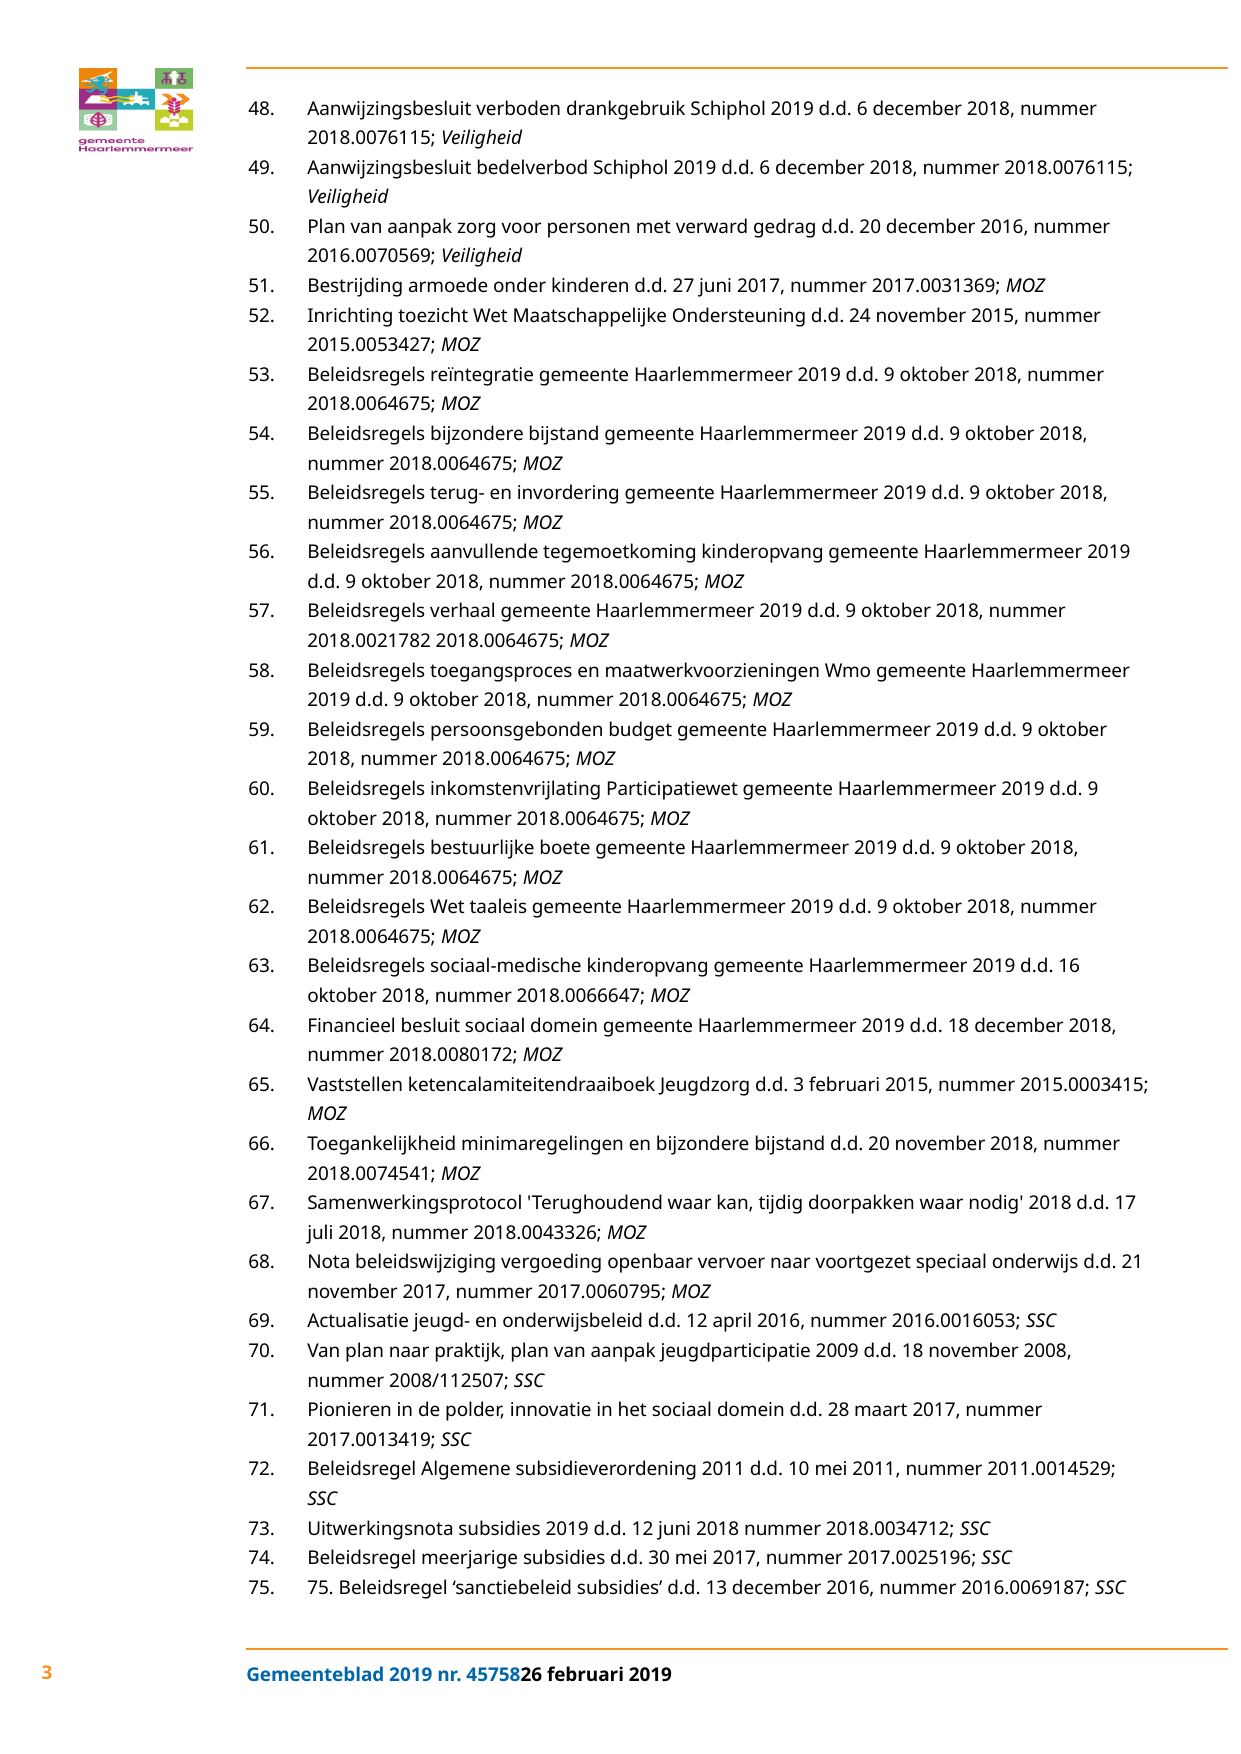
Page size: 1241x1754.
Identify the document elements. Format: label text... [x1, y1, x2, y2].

list Samenwerkingsprotocol 'Terughoudend waar kan, tijdig doorpakken waar nodig' 2018 d.d. 17 juli 2018, nummer 2018.0043326; MOZ [248, 1189, 1152, 1245]
list Beleidsregels persoonsgebonden budget gemeente Haarlemmermeer 2019 d.d. 9 oktober 2018, nummer 2018.0064675; MOZ [248, 716, 1152, 771]
list Aanwijzingsbesluit verboden drankgebruik Schiphol 2019 d.d. 6 december 2018, nummer 2018.0076115; Veiligheid [248, 95, 1152, 150]
picture [41, 47, 231, 172]
list Beleidsregel Algemene subsidieverordening 2011 d.d. 10 mei 2011, nummer 2011.0014529; SSC [248, 1456, 1152, 1511]
list Aanwijzingsbesluit bedelverbod Schiphol 2019 d.d. 6 december 2018, nummer 2018.0076115; Veiligheid [248, 154, 1152, 209]
list Beleidsregels reïntegratie gemeente Haarlemmermeer 2019 d.d. 9 oktober 2018, nummer 2018.0064675; MOZ [248, 361, 1152, 416]
list 75. Beleidsregel ‘sanctiebeleid subsidies’ d.d. 13 december 2016, nummer 2016.0069187; SSC [248, 1574, 1152, 1600]
list Actualisatie jeugd- en onderwijsbeleid d.d. 12 april 2016, nummer 2016.0016053; SSC [248, 1308, 1152, 1333]
list Financieel besluit sociaal domein gemeente Haarlemmermeer 2019 d.d. 18 december 2018, nummer 2018.0080172; MOZ [248, 1012, 1152, 1067]
list Beleidsregels sociaal-medische kinderopvang gemeente Haarlemmermeer 2019 d.d. 16 oktober 2018, nummer 2018.0066647; MOZ [248, 953, 1152, 1008]
list Inrichting toezicht Wet Maatschappelijke Ondersteuning d.d. 24 november 2015, nummer 2015.0053427; MOZ [248, 302, 1152, 357]
list Beleidsregels terug- en invordering gemeente Haarlemmermeer 2019 d.d. 9 oktober 2018, nummer 2018.0064675; MOZ [248, 479, 1152, 535]
list Beleidsregels bestuurlijke boete gemeente Haarlemmermeer 2019 d.d. 9 oktober 2018, nummer 2018.0064675; MOZ [248, 834, 1152, 890]
list Beleidsregel meerjarige subsidies d.d. 30 mei 2017, nummer 2017.0025196; SSC [248, 1544, 1152, 1570]
list Beleidsregels inkomstenvrijlating Participatiewet gemeente Haarlemmermeer 2019 d.d. 9 oktober 2018, nummer 2018.0064675; MOZ [248, 775, 1152, 831]
list Beleidsregels bijzondere bijstand gemeente Haarlemmermeer 2019 d.d. 9 oktober 2018, nummer 2018.0064675; MOZ [248, 420, 1152, 476]
list Beleidsregels verhaal gemeente Haarlemmermeer 2019 d.d. 9 oktober 2018, nummer 2018.0021782 2018.0064675; MOZ [248, 598, 1152, 653]
list Vaststellen ketencalamiteitendraaiboek Jeugdzorg d.d. 3 februari 2015, nummer 2015.0003415; MOZ [248, 1071, 1152, 1126]
list Beleidsregels toegangsproces en maatwerkvoorzieningen Wmo gemeente Haarlemmermeer 2019 d.d. 9 oktober 2018, nummer 2018.0064675; MOZ [248, 657, 1152, 712]
list Van plan naar praktijk, plan van aanpak jeugdparticipatie 2009 d.d. 18 november 2008, nummer 2008/112507; SSC [248, 1337, 1152, 1393]
list Beleidsregels aanvullende tegemoetkoming kinderopvang gemeente Haarlemmermeer 2019 d.d. 9 oktober 2018, nummer 2018.0064675; MOZ [248, 538, 1152, 594]
list Bestrijding armoede onder kinderen d.d. 27 juni 2017, nummer 2017.0031369; MOZ [248, 272, 1152, 298]
list Pionieren in de polder, innovatie in het sociaal domein d.d. 28 maart 2017, nummer 2017.0013419; SSC [248, 1396, 1152, 1452]
list Uitwerkingsnota subsidies 2019 d.d. 12 juni 2018 nummer 2018.0034712; SSC [248, 1515, 1152, 1541]
list Toegankelijkheid minimaregelingen en bijzondere bijstand d.d. 20 november 2018, nummer 2018.0074541; MOZ [248, 1130, 1152, 1186]
list Plan van aanpak zorg voor personen met verward gedrag d.d. 20 december 2016, nummer 2016.0070569; Veiligheid [248, 213, 1152, 268]
list Nota beleidswijziging vergoeding openbaar vervoer naar voortgezet speciaal onderwijs d.d. 21 november 2017, nummer 2017.0060795; MOZ [248, 1248, 1152, 1304]
list Beleidsregels Wet taaleis gemeente Haarlemmermeer 2019 d.d. 9 oktober 2018, nummer 2018.0064675; MOZ [248, 893, 1152, 949]
